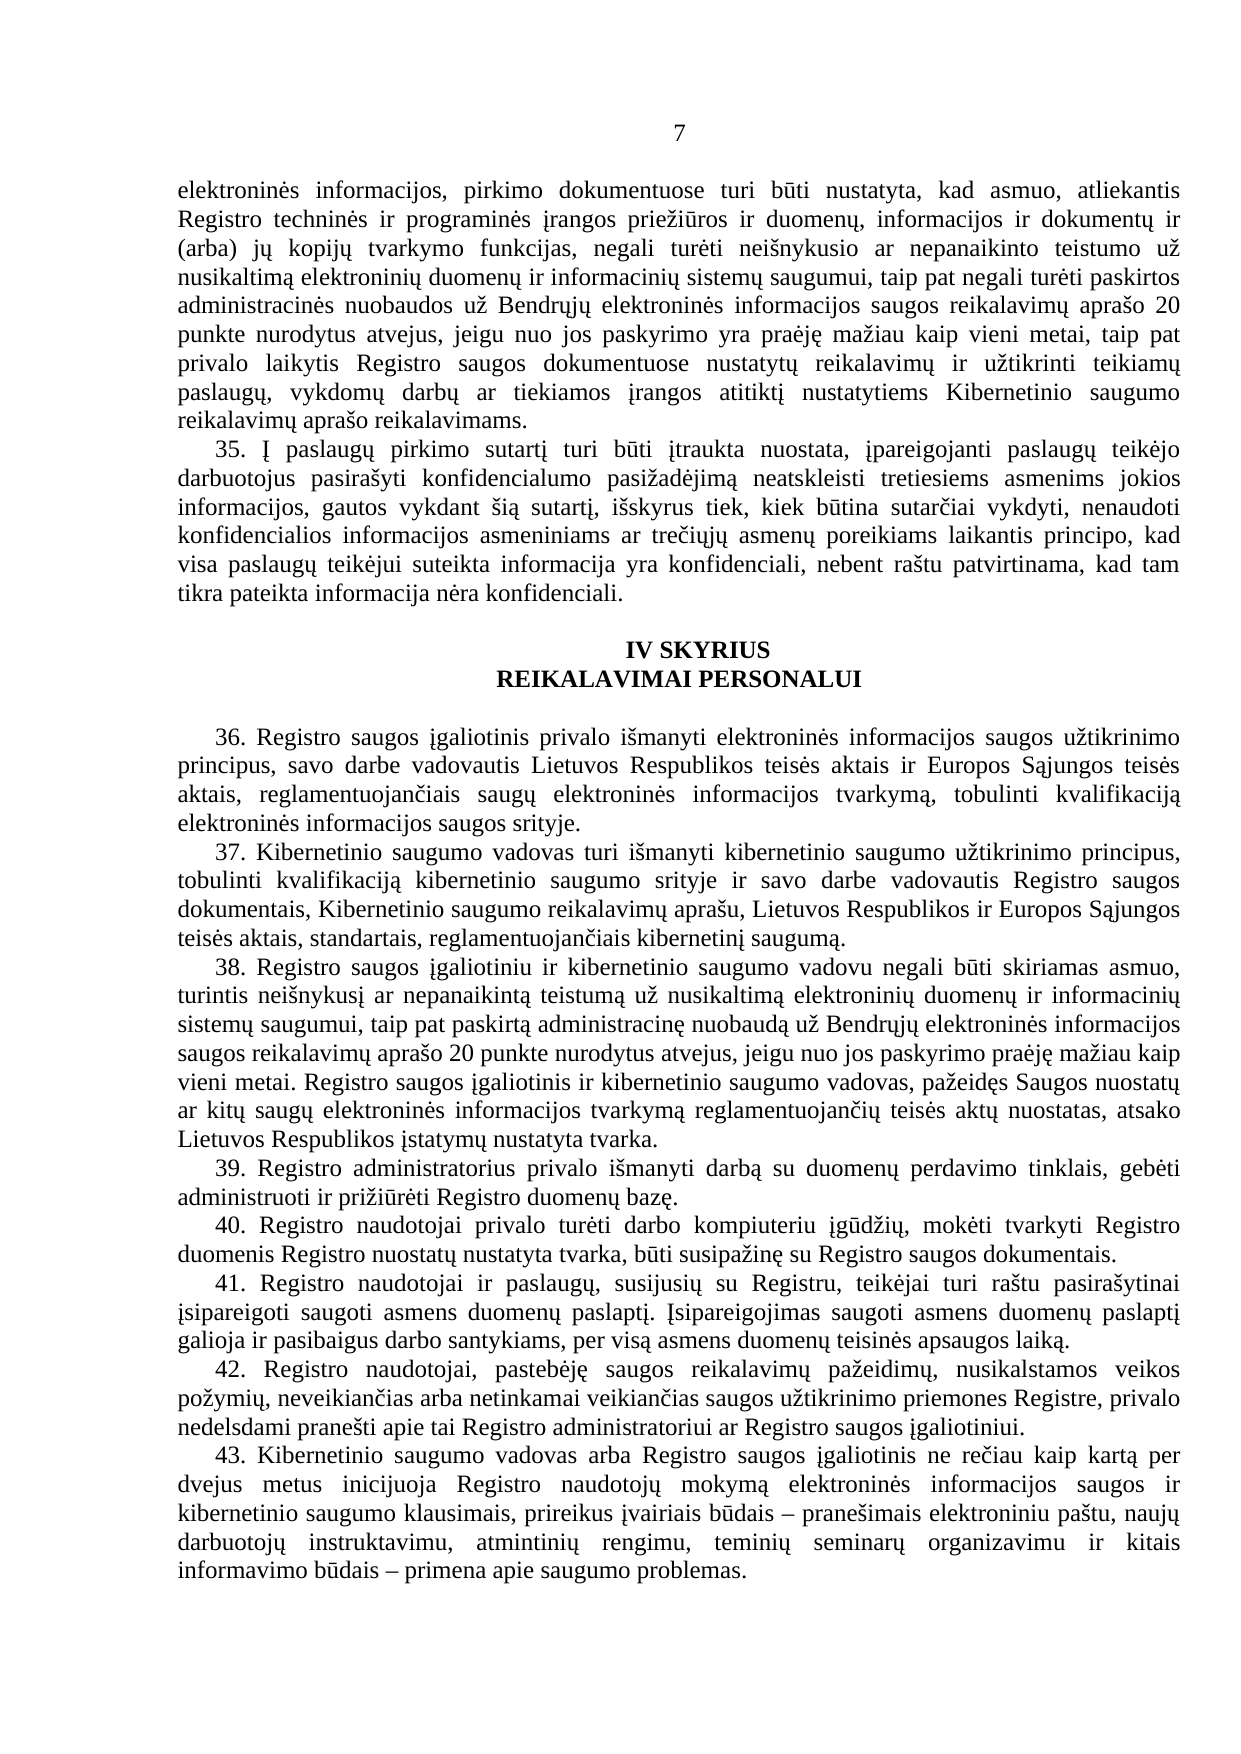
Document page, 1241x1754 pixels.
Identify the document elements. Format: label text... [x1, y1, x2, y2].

text 39. Registro administratorius privalo išmanyti darbą su duomenų perdavimo tinklais, gebėti administruoti ir prižiūrėti Registro duomenų bazę. [177, 1153, 1181, 1211]
text 42. Registro naudotojai, pastebėję saugos reikalavimų pažeidimų, nusikalstamos veikos požymių, neveikiančias arba netinkamai veikiančias saugos užtikrinimo priemones Registre, privalo nedelsdami pranešti apie tai Registro administratoriui ar Registro saugos įgaliotiniui. [177, 1354, 1181, 1441]
text 36. Registro saugos įgaliotinis privalo išmanyti elektroninės informacijos saugos užtikrinimo principus, savo darbe vadovautis Lietuvos Respublikos teisės aktais ir Europos Sąjungos teisės aktais, reglamentuojančiais saugų elektroninės informacijos tvarkymą, tobulinti kvalifikaciją elektroninės informacijos saugos srityje. [177, 722, 1181, 837]
text 41. Registro naudotojai ir paslaugų, susijusių su Registru, teikėjai turi raštu pasirašytinai įsipareigoti saugoti asmens duomenų paslaptį. Įsipareigojimas saugoti asmens duomenų paslaptį galioja ir pasibaigus darbo santykiams, per visą asmens duomenų teisinės apsaugos laiką. [177, 1268, 1181, 1354]
text 35. Į paslaugų pirkimo sutartį turi būti įtraukta nuostata, įpareigojanti paslaugų teikėjo darbuotojus pasirašyti konfidencialumo pasižadėjimą neatskleisti tretiesiems asmenims jokios informacijos, gautos vykdant šią sutartį, išskyrus tiek, kiek būtina sutarčiai vykdyti, nenaudoti konfidencialios informacijos asmeniniams ar trečiųjų asmenų poreikiams laikantis principo, kad visa paslaugų teikėjui suteikta informacija yra konfidenciali, nebent raštu patvirtinama, kad tam tikra pateikta informacija nėra konfidenciali. [177, 434, 1181, 607]
text 37. Kibernetinio saugumo vadovas turi išmanyti kibernetinio saugumo užtikrinimo principus, tobulinti kvalifikaciją kibernetinio saugumo srityje ir savo darbe vadovautis Registro saugos dokumentais, Kibernetinio saugumo reikalavimų aprašu, Lietuvos Respublikos ir Europos Sąjungos teisės aktais, standartais, reglamentuojančiais kibernetinį saugumą. [177, 837, 1181, 952]
text 40. Registro naudotojai privalo turėti darbo kompiuteriu įgūdžių, mokėti tvarkyti Registro duomenis Registro nuostatų nustatyta tvarka, būti susipažinę su Registro saugos dokumentais. [177, 1211, 1181, 1268]
text REIKALAVIMAI PERSONALUI [177, 664, 1181, 693]
text IV SKYRIUS [177, 636, 1181, 664]
text 43. Kibernetinio saugumo vadovas arba Registro saugos įgaliotinis ne rečiau kaip kartą per dvejus metus inicijuoja Registro naudotojų mokymą elektroninės informacijos saugos ir kibernetinio saugumo klausimais, prireikus įvairiais būdais – pranešimais elektroniniu paštu, naujų darbuotojų instruktavimu, atmintinių rengimu, teminių seminarų organizavimu ir kitais informavimo būdais – primena apie saugumo problemas. [177, 1441, 1181, 1584]
text 38. Registro saugos įgaliotiniu ir kibernetinio saugumo vadovu negali būti skiriamas asmuo, turintis neišnykusį ar nepanaikintą teistumą už nusikaltimą elektroninių duomenų ir informacinių sistemų saugumui, taip pat paskirtą administracinę nuobaudą už Bendrųjų elektroninės informacijos saugos reikalavimų aprašo 20 punkte nurodytus atvejus, jeigu nuo jos paskyrimo praėję mažiau kaip vieni metai. Registro saugos įgaliotinis ir kibernetinio saugumo vadovas, pažeidęs Saugos nuostatų ar kitų saugų elektroninės informacijos tvarkymą reglamentuojančių teisės aktų nuostatas, atsako Lietuvos Respublikos įstatymų nustatyta tvarka. [177, 952, 1181, 1153]
text elektroninės informacijos, pirkimo dokumentuose turi būti nustatyta, kad asmuo, atliekantis Registro techninės ir programinės įrangos priežiūros ir duomenų, informacijos ir dokumentų ir (arba) jų kopijų tvarkymo funkcijas, negali turėti neišnykusio ar nepanaikinto teistumo už nusikaltimą elektroninių duomenų ir informacinių sistemų saugumui, taip pat negali turėti paskirtos administracinės nuobaudos už Bendrųjų elektroninės informacijos saugos reikalavimų aprašo 20 punkte nurodytus atvejus, jeigu nuo jos paskyrimo yra praėję mažiau kaip vieni metai, taip pat privalo laikytis Registro saugos dokumentuose nustatytų reikalavimų ir užtikrinti teikiamų paslaugų, vykdomų darbų ar tiekiamos įrangos atitiktį nustatytiems Kibernetinio saugumo reikalavimų aprašo reikalavimams. [177, 176, 1181, 434]
